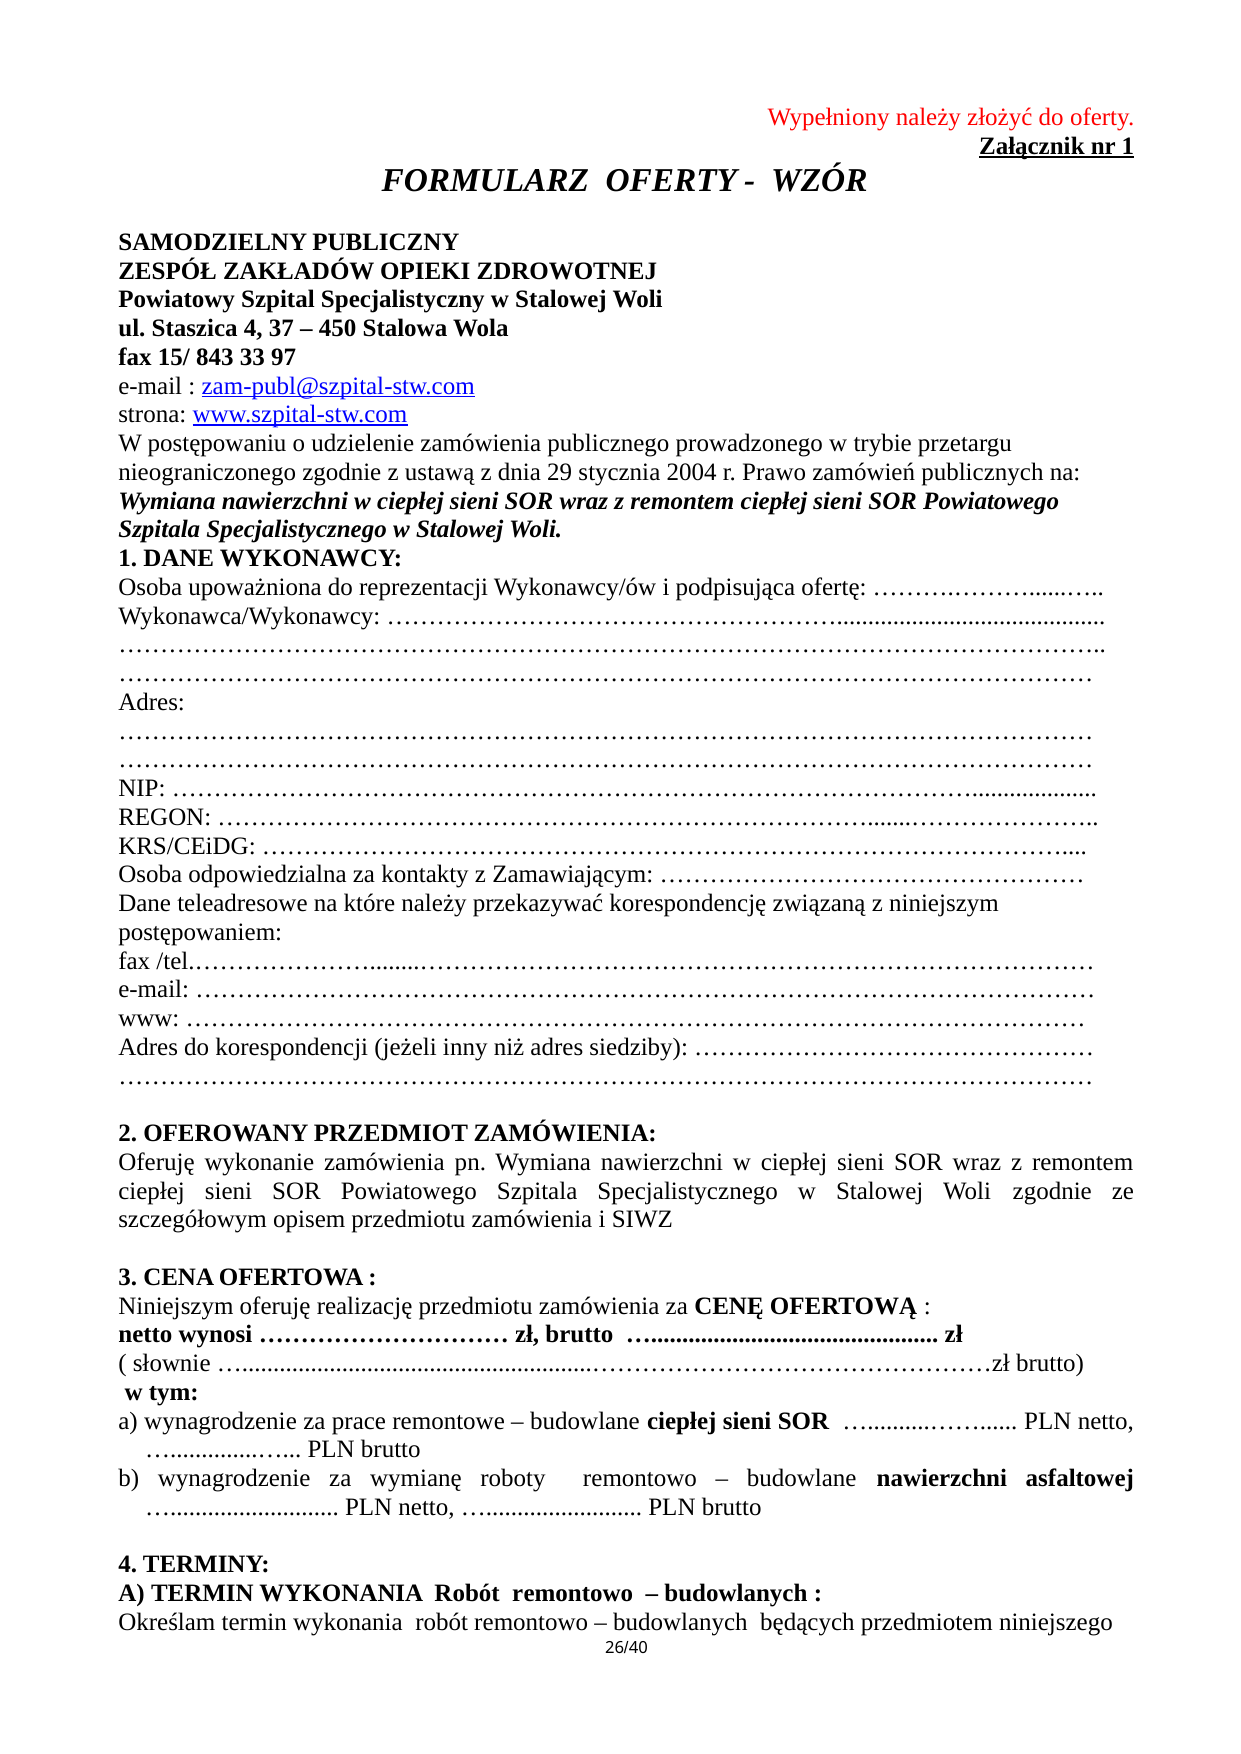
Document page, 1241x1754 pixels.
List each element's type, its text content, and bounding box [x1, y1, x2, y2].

text a) wynagrodzenie za prace remontowe – budowlane ciepłej sieni SOR …..........……...... PLN netto, …..............…... PLN brutto [118, 1406, 1134, 1463]
text Oferuję wykonanie zamówienia pn. Wymiana nawierzchni w ciepłej sieni SOR wraz z remontem ciepłej sieni SOR Powiatowego Szpitala Specjalistycznego w Stalowej Woli zgodnie ze szczegółowym opisem przedmiotu zamówienia i SIWZ [118, 1147, 1134, 1233]
text Wykonawca/Wykonawcy: ………………………………………………........................................... [118, 601, 1134, 629]
text W postępowaniu o udzielenie zamówienia publicznego prowadzonego w trybie przetargu nieograniczonego zgodnie z ustawą z dnia 29 stycznia 2004 r. Prawo zamówień publicznych na: [118, 428, 1134, 486]
text ……………………………………………………………………………………………………… [118, 1061, 1134, 1089]
text www: ……………………………………………………………………………………………… [118, 1003, 1134, 1032]
text ( słownie …........................................................…………………………………………zł brutto) [118, 1348, 1134, 1377]
text ……………………………………………………………………………………………………… [118, 744, 1134, 773]
text 3. CENA OFERTOWA : [118, 1262, 1134, 1291]
text REGON: …………………………………………………………………….......………………….. [118, 802, 1134, 831]
text Niniejszym oferuję realizację przedmiotu zamówienia za CENĘ OFERTOWĄ : [118, 1291, 1134, 1319]
text NIP: …………………………………………………………………………………….................... [118, 773, 1134, 802]
text fax 15/ 843 33 97 [118, 342, 1134, 371]
text 1. DANE WYKONAWCY: [118, 543, 1134, 572]
text Określam termin wykonania robót remontowo – budowlanych będących przedmiotem niniejszego [118, 1607, 1134, 1636]
text 4. TERMINY: [118, 1549, 1134, 1578]
text strona: www.szpital-stw.com [118, 399, 1134, 428]
text ZESPÓŁ ZAKŁADÓW OPIEKI ZDROWOTNEJ [118, 256, 1134, 284]
text ul. Staszica 4, 37 – 450 Stalowa Wola [118, 313, 1134, 342]
text Osoba upoważniona do reprezentacji Wykonawcy/ów i podpisująca ofertę: ……….………......….. [118, 572, 1134, 601]
text b) wynagrodzenie za wymianę roboty remontowo – budowlane nawierzchni asfaltowej …........................... PLN netto, …......................... PLN brutto [118, 1463, 1134, 1521]
text ………………………………………………………………………………………………………Adres: ……………………………………………………………………………………………………… [118, 658, 1134, 744]
text Osoba odpowiedzialna za kontakty z Zamawiającym: …………………………………………… [118, 859, 1134, 888]
text A) TERMIN WYKONANIA Robót remontowo – budowlanych : [118, 1578, 1134, 1607]
text fax /tel.…………………........……………………………………………………………………… [118, 946, 1134, 974]
text ……………………………………………………………………………………………………….. [118, 629, 1134, 658]
text Dane teleadresowe na które należy przekazywać korespondencję związaną z niniejszym postępowaniem: [118, 888, 1134, 946]
subtitle Załącznik nr 1 [118, 131, 1134, 160]
text 2. OFEROWANY PRZEDMIOT ZAMÓWIENIA: [118, 1118, 1134, 1147]
subtitle FORMULARZ OFERTY - WZÓR [118, 160, 1134, 198]
text Powiatowy Szpital Specjalistyczny w Stalowej Woli [118, 284, 1134, 313]
text netto wynosi ………………………… zł, brutto ….............................................. zł [118, 1319, 1134, 1348]
text e-mail: ……………………………………………………………………………………………… [118, 974, 1134, 1003]
text SAMODZIELNY PUBLICZNY [118, 227, 1134, 256]
text Wymiana nawierzchni w ciepłej sieni SOR wraz z remontem ciepłej sieni SOR Powiatowego Szpitala Specjalistycznego w Stalowej Woli. [118, 486, 1134, 543]
text w tym: [118, 1377, 1134, 1406]
text e-mail : zam-publ@szpital-stw.com [118, 371, 1134, 399]
text KRS/CEiDG: …………………………………………………………………………………….... [118, 831, 1134, 859]
text Adres do korespondencji (jeżeli inny niż adres siedziby): ………………………………………… [118, 1032, 1134, 1061]
text Wypełniony należy złożyć do oferty. [118, 102, 1134, 131]
